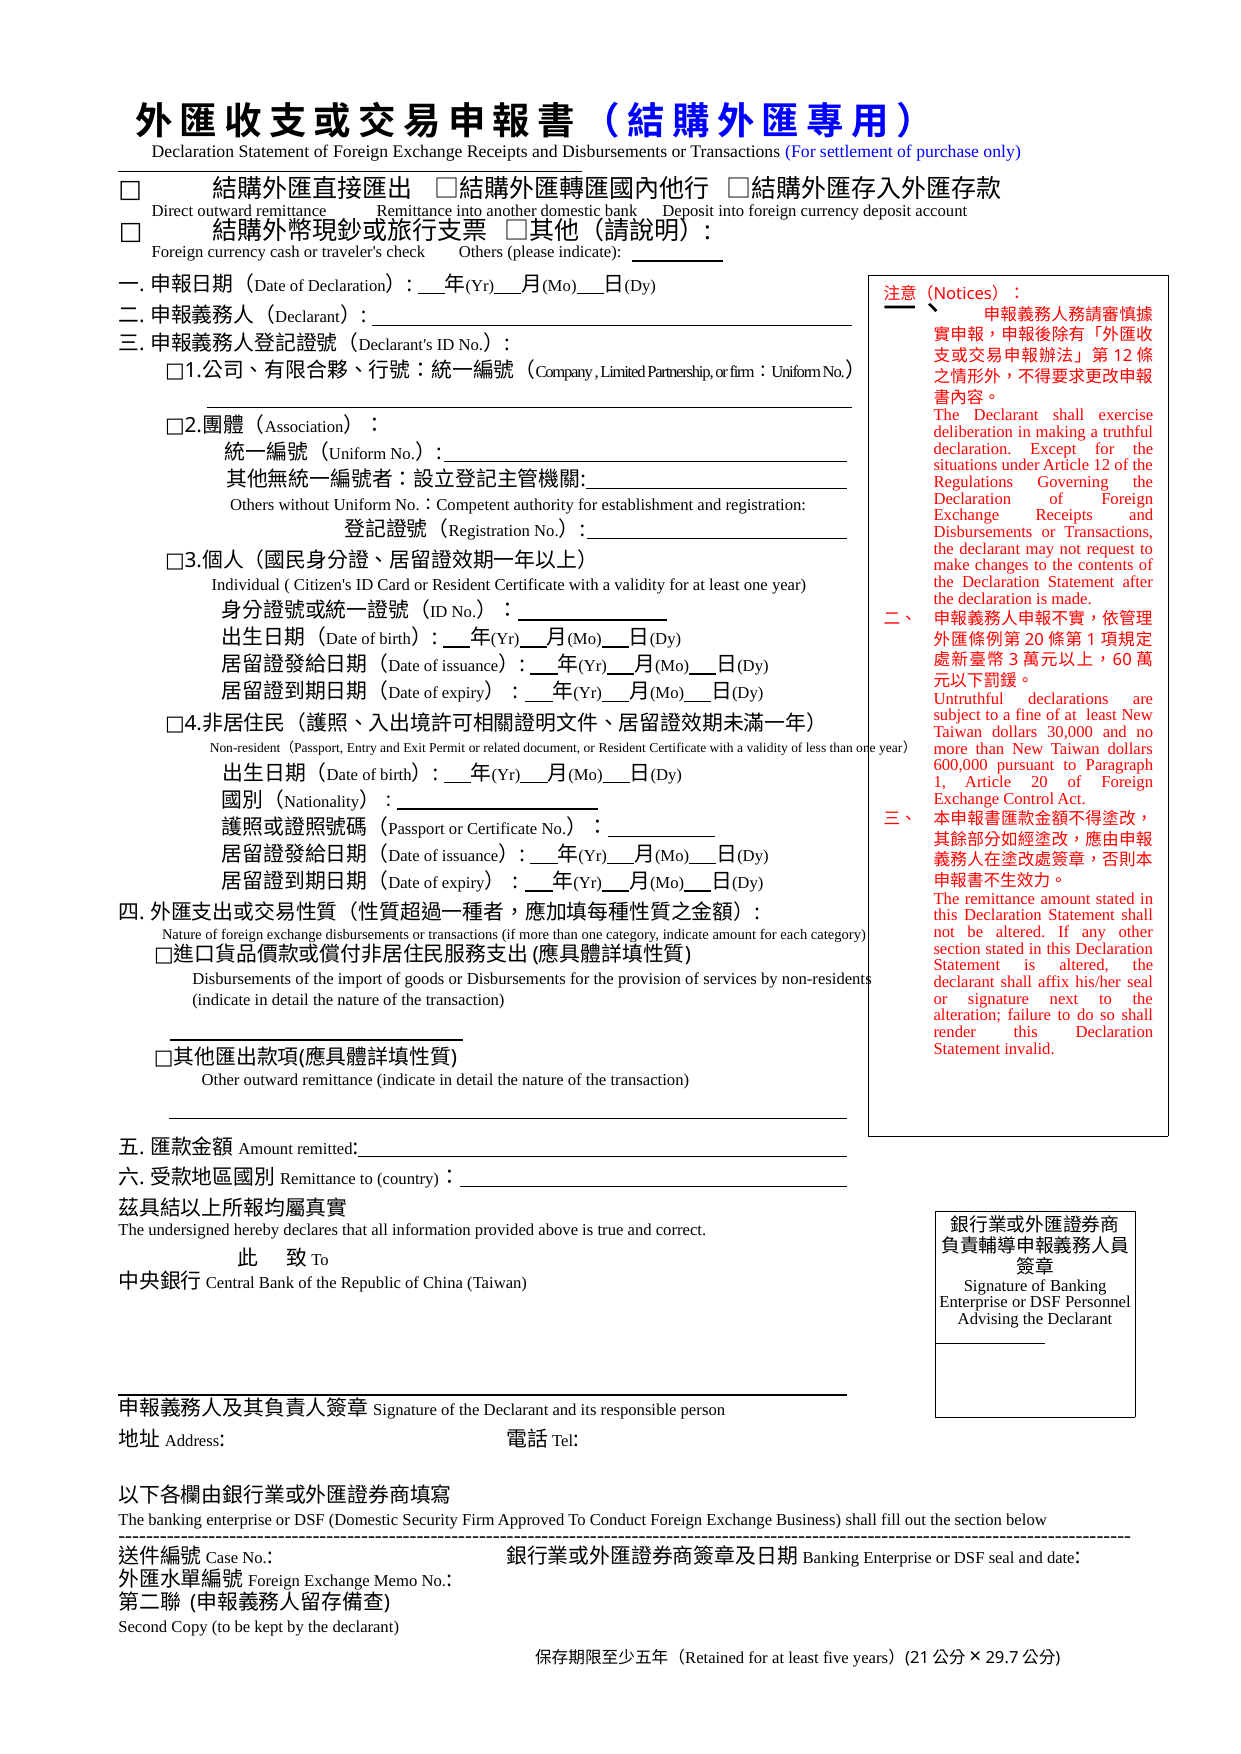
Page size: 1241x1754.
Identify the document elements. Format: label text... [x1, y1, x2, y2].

text 中央銀行Central Bank of the Republic of China (Taiwan) [118, 1272, 935, 1292]
text 地址 Address: 電話Tel: [118, 1430, 1181, 1451]
text □1.公司、有限合夥、行號：統一編號（Company , Limited Partnership, or firm：Uniform No.） [165, 361, 868, 382]
text Direct outward remittance Remittance into another domestic bank Deposit into foreign currency deposit account [118, 203, 1181, 219]
text 統一編號（Uniform No.）: [224, 442, 868, 463]
text 三. 申報義務人登記證號（Declarant's ID No.）: [118, 334, 868, 355]
text The banking enterprise or DSF (Domestic Security Firm Approved To Conduct Foreign Exchange Business) shall fill out the section below [118, 1509, 1181, 1530]
text 負責輔導申報義務人員 [936, 1236, 1135, 1257]
text Declaration Statement of Foreign Exchange Receipts and Disbursements or Transactions (For settlement of purchase only) [151, 142, 1181, 161]
text 此 致To [118, 1249, 935, 1269]
text 注意（Notices）： [883, 282, 1153, 303]
text Untruthful declarations are subject to a fine of at least New Taiwan dollars 30,000 and no more than New Taiwan dollars 600,000 pursuant to Paragraph 1, Article 20 of Foreign Exchange Control Act. [933, 691, 1153, 807]
text 六. 受款地區國別 Remittance to (country)： [118, 1167, 1181, 1188]
text Disbursements of the import of goods or Disbursements for the provision of services by non-residents (indicate in detail the nature of the transaction) [192, 967, 868, 1009]
text □進口貨品價款或償付非居住民服務支出 (應具體詳填性質) [143, 944, 868, 965]
text 銀行業或外匯證券商 [936, 1215, 1135, 1236]
text 出生日期（Date of birth）: 年(Yr) 月(Mo) 日(Dy) [201, 763, 868, 784]
text Signature of Banking Enterprise or DSF Personnel Advising the Declarant [936, 1278, 1135, 1328]
text [869, 763, 933, 784]
text □3.個人（國民身分證、居留證效期一年以上） [165, 551, 868, 572]
text 其他無統一編號者：設立登記主管機關: [181, 469, 868, 490]
text 簽章 [936, 1257, 1135, 1278]
text Others without Uniform No.：Competent authority for establishment and registration: [191, 497, 868, 513]
text 身分證號或統一證號（ID No.）： [869, 601, 933, 622]
text 申報義務人及其負責人簽章 Signature of the Declarant and its responsible person [118, 1399, 1181, 1419]
title 外匯收支或交易申報書（結購外匯專用） [135, 101, 1181, 142]
text 二. 申報義務人（Declarant）: [118, 303, 868, 328]
text Non-resident（Passport, Entry and Exit Permit or related document, or Resident Certificate with a validity of less than one year） [201, 736, 868, 757]
text Other outward remittance (indicate in detail the nature of the transaction) [118, 1072, 868, 1088]
text 居留證到期日期（Date of expiry） : 年(Yr) 月(Mo) 日(Dy) [221, 872, 868, 892]
text [869, 1072, 1168, 1088]
text Second Copy (to be kept by the declarant) [118, 1615, 1181, 1636]
text The undersigned hereby declares that all information provided above is true and correct. [118, 1222, 935, 1238]
list 本申報書匯款金額不得塗改，其餘部分如經塗改，應由申報義務人在塗改處簽章，否則本申報書不生效力。 [883, 807, 1153, 891]
text □其他匯出款項(應具體詳填性質) [869, 1044, 1168, 1069]
text 第二聯 (申報義務人留存備查) [118, 1592, 1181, 1613]
text □4.非居住民（護照、入出境許可相關證明文件、居留證效期未滿一年） [165, 713, 868, 734]
text 登記證號（Registration No.）: [344, 519, 868, 540]
text 五. 匯款金額 Amount remitted: [118, 1134, 1181, 1159]
text [869, 469, 933, 490]
list 申報義務人申報不實，依管理外匯條例第20條第1項規定，處新臺幣3萬元以上，60萬元以下罰鍰。 [883, 607, 1153, 691]
text [869, 442, 933, 463]
text 身分證號或統一證號（ID No.）： [221, 601, 868, 622]
text 護照或證照號碼（Passport or Certificate No.）： [221, 817, 868, 838]
text 保存期限至少五年（Retained for at least five years）(21公分 × 29.7公分) [535, 1647, 1181, 1667]
text [869, 790, 933, 811]
text [869, 551, 933, 572]
text 國別（Nationality）： [221, 790, 868, 811]
text [869, 944, 933, 965]
text 一. 申報日期（Date of Declaration）: 年(Yr) 月(Mo) 日(Dy) [118, 278, 868, 294]
text The Declarant shall exercise deliberation in making a truthful declaration. Except for the situations under Article 12 of the Regulations Governing the Declaration of Foreign Exchange Receipts and Disbursements or Transactions, the declarant may not request to make changes to the contents of the Declaration Statement after the declaration is made. [933, 407, 1153, 607]
text 茲具結以上所報均屬真實 [118, 1199, 1181, 1219]
text [869, 415, 933, 436]
text □2.團體（Association）： [165, 415, 868, 436]
text -------------------------------------------------------------------------------------------------------------------------------------------------- [118, 1532, 1181, 1544]
text 出生日期（Date of birth）: 年(Yr) 月(Mo) 日(Dy) [221, 628, 868, 649]
text Nature of foreign exchange disbursements or transactions (if more than one category, indicate amount for each category) [118, 926, 868, 942]
text [869, 713, 933, 734]
list 申報義務人務請審慎據實申報，申報後除有「外匯收支或交易申報辦法」第12條之情形外，不得要求更改申報書內容。 [883, 303, 1153, 407]
text [869, 903, 933, 924]
list 結購外匯直接匯出 □結購外匯轉匯國內他行 □結購外匯存入外匯存款 [118, 178, 1181, 203]
text 送件編號Case No.: 銀行業或外匯證券商簽章及日期 Banking Enterprise or DSF seal and date: [118, 1547, 1181, 1567]
text [869, 682, 933, 703]
text Individual ( Citizen's ID Card or Resident Certificate with a validity for at least one year) [201, 574, 868, 594]
text [869, 519, 933, 540]
text 居留證發給日期（Date of issuance）: 年(Yr) 月(Mo) 日(Dy) [221, 844, 868, 865]
text [869, 278, 1168, 294]
text 四. 外匯支出或交易性質（性質超過一種者，應加填每種性質之金額）: [118, 903, 868, 924]
text 以下各欄由銀行業或外匯證券商填寫 [118, 1486, 1181, 1507]
text 居留證到期日期（Date of expiry） : 年(Yr) 月(Mo) 日(Dy) [221, 682, 868, 703]
text [869, 872, 933, 892]
text [1136, 1249, 1181, 1269]
text Foreign currency cash or traveler's check Others (please indicate): [118, 244, 1181, 261]
text The remittance amount stated in this Declaration Statement shall not be altered. If any other section stated in this Declaration Statement is altered, the declarant shall affix his/her seal or signature next to the alteration; failure to do so shall render this Declaration Statement invalid. [933, 891, 1153, 1057]
list 結購外幣現鈔或旅行支票 □其他（請說明）: [119, 219, 1181, 244]
text 外匯水單編號 Foreign Exchange Memo No.: [118, 1569, 1181, 1590]
text □其他匯出款項(應具體詳填性質) [143, 1044, 868, 1069]
text 居留證發給日期（Date of issuance）: 年(Yr) 月(Mo) 日(Dy) [221, 655, 868, 676]
